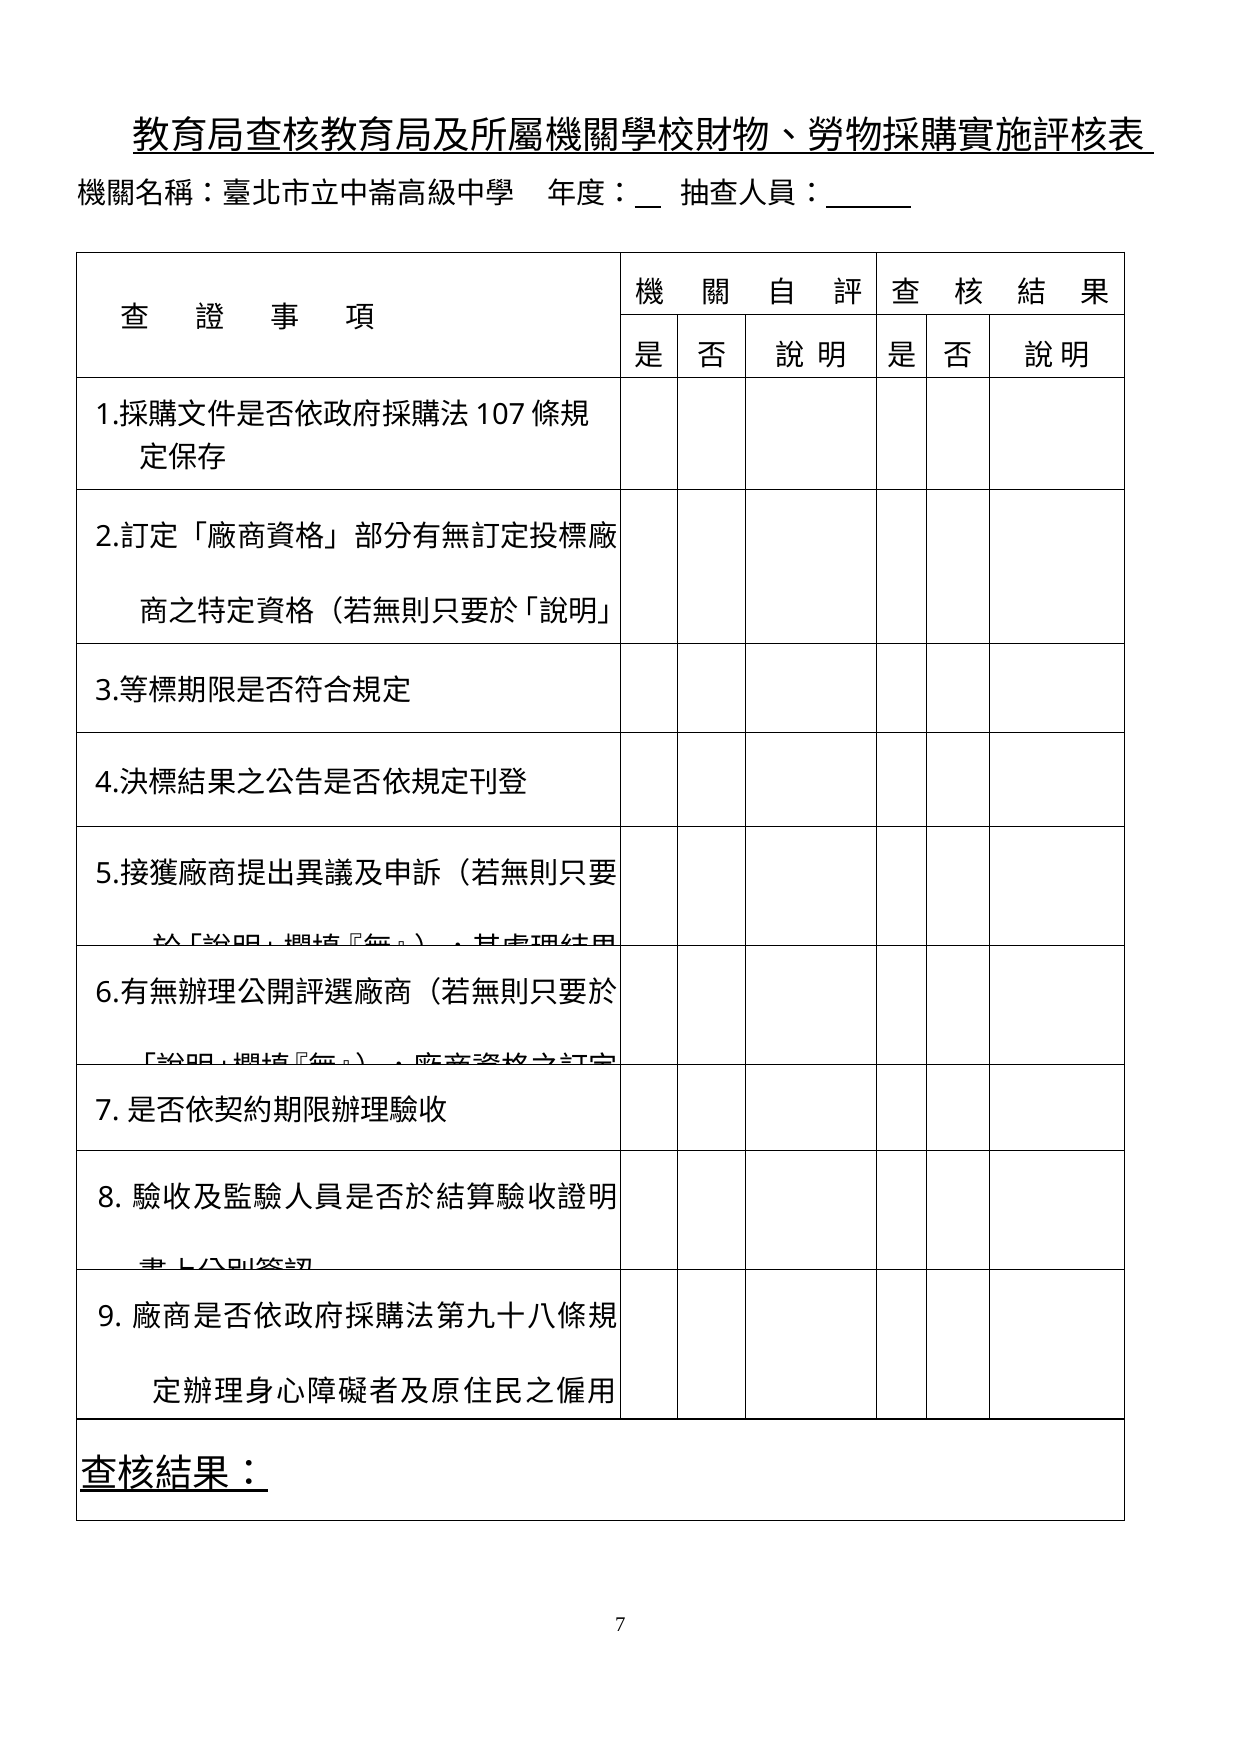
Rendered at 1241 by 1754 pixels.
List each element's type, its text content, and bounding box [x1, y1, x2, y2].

table_cell 6.有無辦理公開評選廠商（若無則只要於「說明」欄填『無』），廠商資格之訂定及審查是否符合規定 [77, 946, 620, 1063]
table_cell [877, 827, 926, 945]
table_cell 9. 廠商是否依政府採購法第九十八條規定辦理身心障礙者及原住民之僱用或繳納代金（若無則只要於「說明」欄填『無』） [77, 1270, 620, 1418]
table_cell [678, 827, 745, 945]
table_cell 5.接獲廠商提出異議及申訴（若無則只要於「說明」欄填『無』），其處理結果是否合理及符合規定 [77, 827, 620, 945]
table_cell [877, 1065, 926, 1150]
table_cell [927, 490, 989, 643]
table_cell 是 [621, 315, 677, 377]
table_cell [746, 827, 876, 945]
table_cell [877, 733, 926, 826]
table_cell [927, 644, 989, 732]
table_cell [990, 827, 1124, 945]
table_cell [746, 733, 876, 826]
table_cell 說 明 [990, 315, 1124, 377]
table_cell [877, 1270, 926, 1418]
table_cell [990, 733, 1124, 826]
table_cell [990, 946, 1124, 1063]
table_cell 8. 驗收及監驗人員是否於結算驗收證明書上分別簽認 [77, 1151, 620, 1269]
table_cell [746, 946, 876, 1063]
table_cell [746, 1151, 876, 1269]
table_cell [927, 827, 989, 945]
text 機關名稱：臺北市立中崙高級中學 年度： 抽查人員： [77, 170, 1163, 212]
table_cell [678, 644, 745, 732]
table_cell [927, 378, 989, 489]
table_header 查 證 事 項 [77, 253, 620, 377]
table_cell 是 [877, 315, 926, 377]
table_cell [877, 946, 926, 1063]
table_cell 說 明 [746, 315, 876, 377]
table_cell [678, 1270, 745, 1418]
table_cell [621, 1065, 677, 1150]
table_cell [678, 490, 745, 643]
table_cell [877, 1151, 926, 1269]
table_cell [927, 1065, 989, 1150]
table_cell [746, 1270, 876, 1418]
table_cell [621, 946, 677, 1063]
table_cell 2.訂定「廠商資格」部分有無訂定投標廠商之特定資格（若無則只要於「說明」欄填『無』），並檢討有無不當之限制 [77, 490, 620, 643]
table_cell [621, 644, 677, 732]
table_cell [927, 1151, 989, 1269]
table_cell [746, 378, 876, 489]
table_cell [927, 733, 989, 826]
table_cell [621, 1151, 677, 1269]
table_header 機關自評 [621, 253, 876, 314]
table_header 查核結果： [77, 1420, 1124, 1519]
table_cell 否 [927, 315, 989, 377]
text 教育局查核教育局及所屬機關學校財物、勞物採購實施評核表 [77, 95, 1163, 170]
table_cell 3.等標期限是否符合規定 [77, 644, 620, 732]
table_cell [990, 378, 1124, 489]
table_cell [621, 378, 677, 489]
table_cell [927, 946, 989, 1063]
table_cell [678, 1065, 745, 1150]
table_cell 1.採購文件是否依政府採購法107條規定保存 [77, 378, 620, 489]
table_cell [678, 946, 745, 1063]
table_cell [678, 1151, 745, 1269]
table_cell [621, 490, 677, 643]
table_cell [877, 378, 926, 489]
table_cell [621, 1270, 677, 1418]
table_cell [990, 644, 1124, 732]
table_cell 4.決標結果之公告是否依規定刊登 [77, 733, 620, 826]
table_cell [678, 378, 745, 489]
table_cell [927, 1270, 989, 1418]
table_cell 否 [678, 315, 745, 377]
table_cell [990, 1270, 1124, 1418]
table_cell 7. 是否依契約期限辦理驗收 [77, 1065, 620, 1150]
table_cell [746, 644, 876, 732]
table_cell [877, 490, 926, 643]
table_cell [990, 490, 1124, 643]
table_header 查核結果 [877, 253, 1124, 314]
table_cell [877, 644, 926, 732]
table_cell [621, 733, 677, 826]
table_cell [746, 1065, 876, 1150]
table_cell [990, 1151, 1124, 1269]
table_cell [621, 827, 677, 945]
table_cell [746, 490, 876, 643]
table_cell [678, 733, 745, 826]
table_cell [990, 1065, 1124, 1150]
